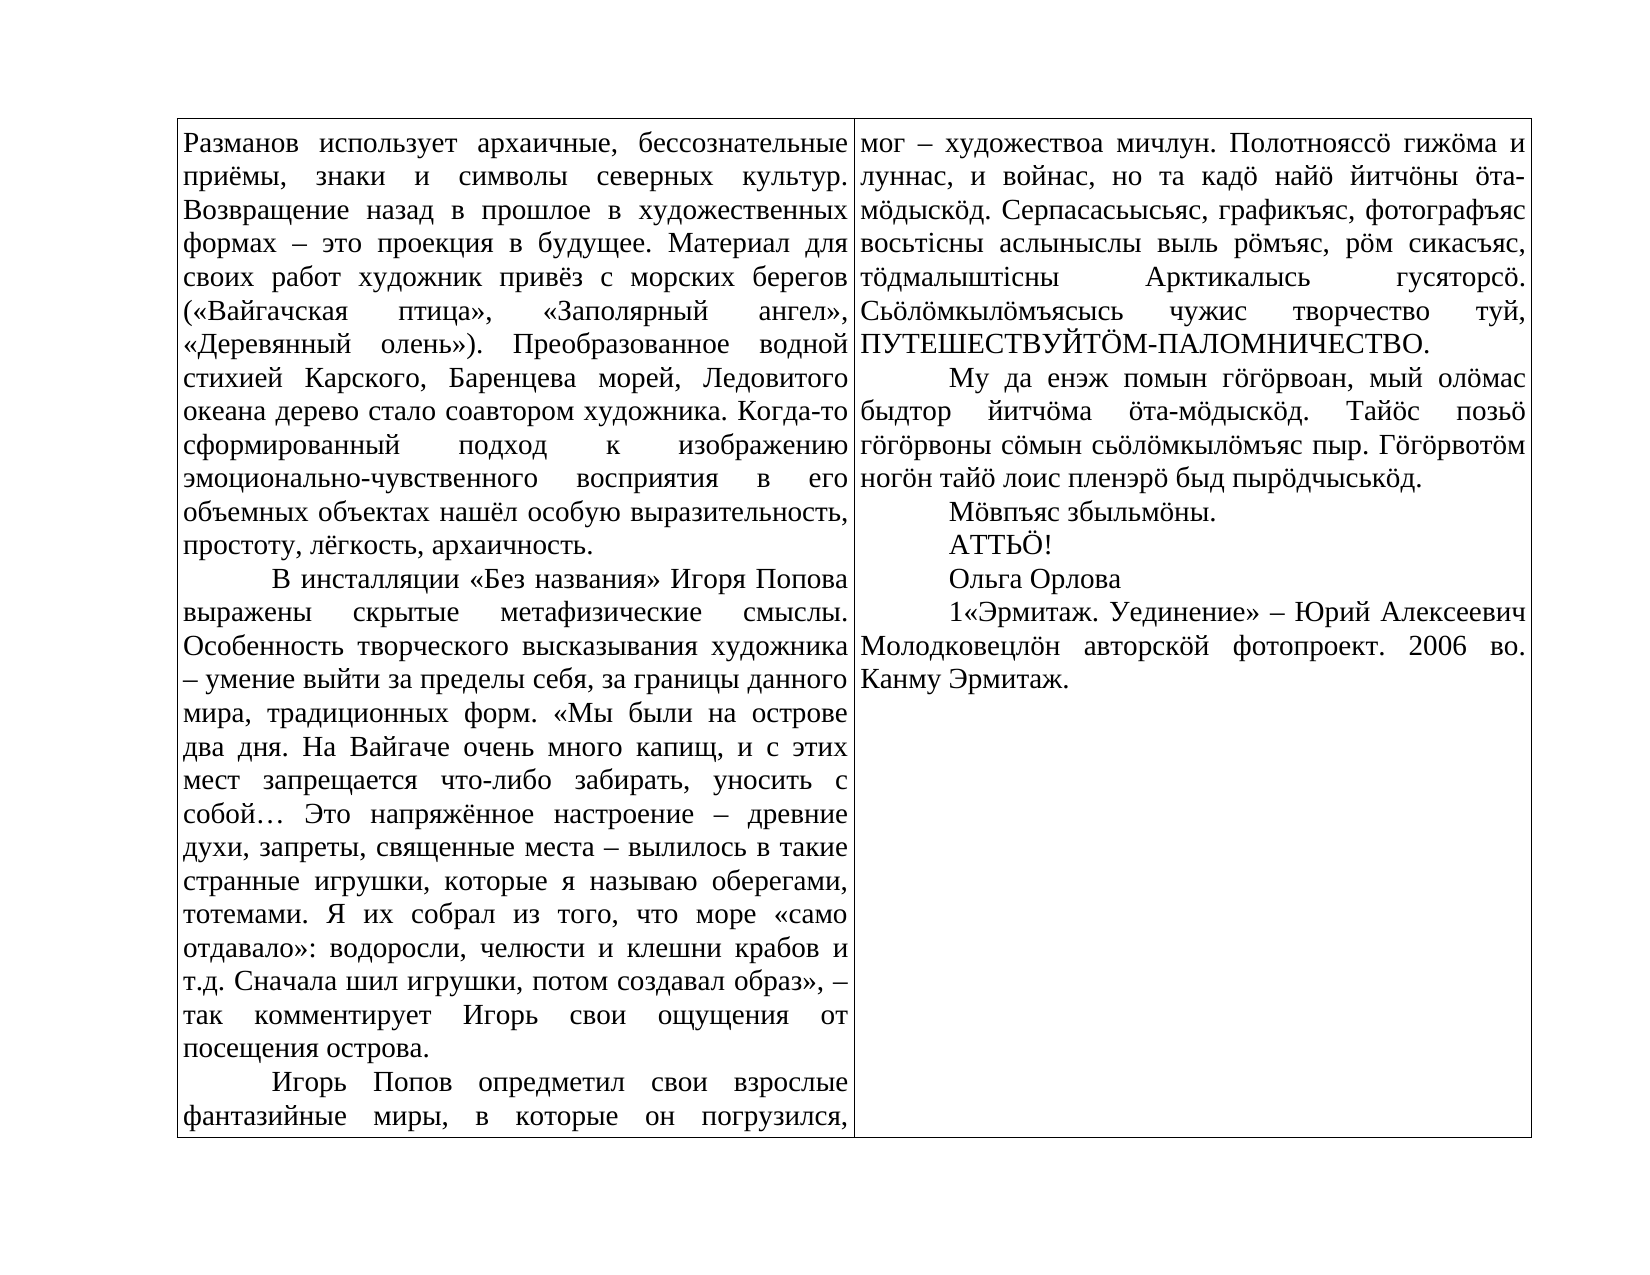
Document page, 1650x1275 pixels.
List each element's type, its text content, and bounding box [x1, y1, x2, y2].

table_header Разманов использует архаичные, бессознательные приёмы, знаки и символы северных культур. Возвращение назад в прошлое в художественных формах – это проекция в будущее. Материал для своих работ художник привёз с морских берегов («Вайгачская птица», «Заполярный ангел», «Деревянный олень»). Преобразованное водной стихией Карского, Баренцева морей, Ледовитого океана дерево стало соавтором художника. Когда-то сформированный подход к изображению эмоционально-чувственного восприятия в его объемных объектах нашёл особую выразительность, простоту, лёгкость, архаичность. В инсталляции «Без названия» Игоря Попова выражены скрытые метафизические смыслы. Особенность творческого высказывания художника – умение выйти за пределы себя, за границы данного мира, традиционных форм. «Мы были на острове два дня. На Вайгаче очень много капищ, и с этих мест запрещается что-либо забирать, уносить с собой… Это напряжённое настроение – древние духи, запреты, священные места – вылилось в такие странные игрушки, которые я называю оберегами, тотемами. Я их собрал из того, что море «само отдавало»: водоросли, челюсти и клешни крабов и т.д. Сначала шил игрушки, потом создавал образ», – так комментирует Игорь свои ощущения от посещения острова. Игорь Попов опредметил свои взрослые фантазийные миры, в которые он погрузился, [178, 119, 854, 1137]
table_header мог – художествоа мичлун. Полотнояссӧ гижӧма и луннас, и войнас, но та кадӧ найӧ йитчӧны ӧта-мӧдыскӧд. Серпасасьысьяс, графикъяс, фотографъяс восьтісны аслыныслы выль рӧмъяс, рӧм сикасъяс, тӧдмалыштісны Арктикалысь гусяторсӧ. Сьӧлӧмкылӧмъясысь чужис творчество туй, ПУТЕШЕСТВУЙТӦМ-ПАЛОМНИЧЕСТВО. Му да енэж помын гӧгӧрвоан, мый олӧмас быдтор йитчӧма ӧта-мӧдыскӧд. Тайӧс позьӧ гӧгӧрвоны сӧмын сьӧлӧмкылӧмъяс пыр. Гӧгӧрвотӧм ногӧн тайӧ лоис пленэрӧ быд пырӧдчыськӧд. Мӧвпъяс збыльмӧны. АТТЬӦ! Ольга Орлова 1«Эрмитаж. Уединение» – Юрий Алексеевич Молодковецлӧн авторскӧй фотопроект. 2006 во. Канму Эрмитаж. [855, 119, 1531, 1137]
